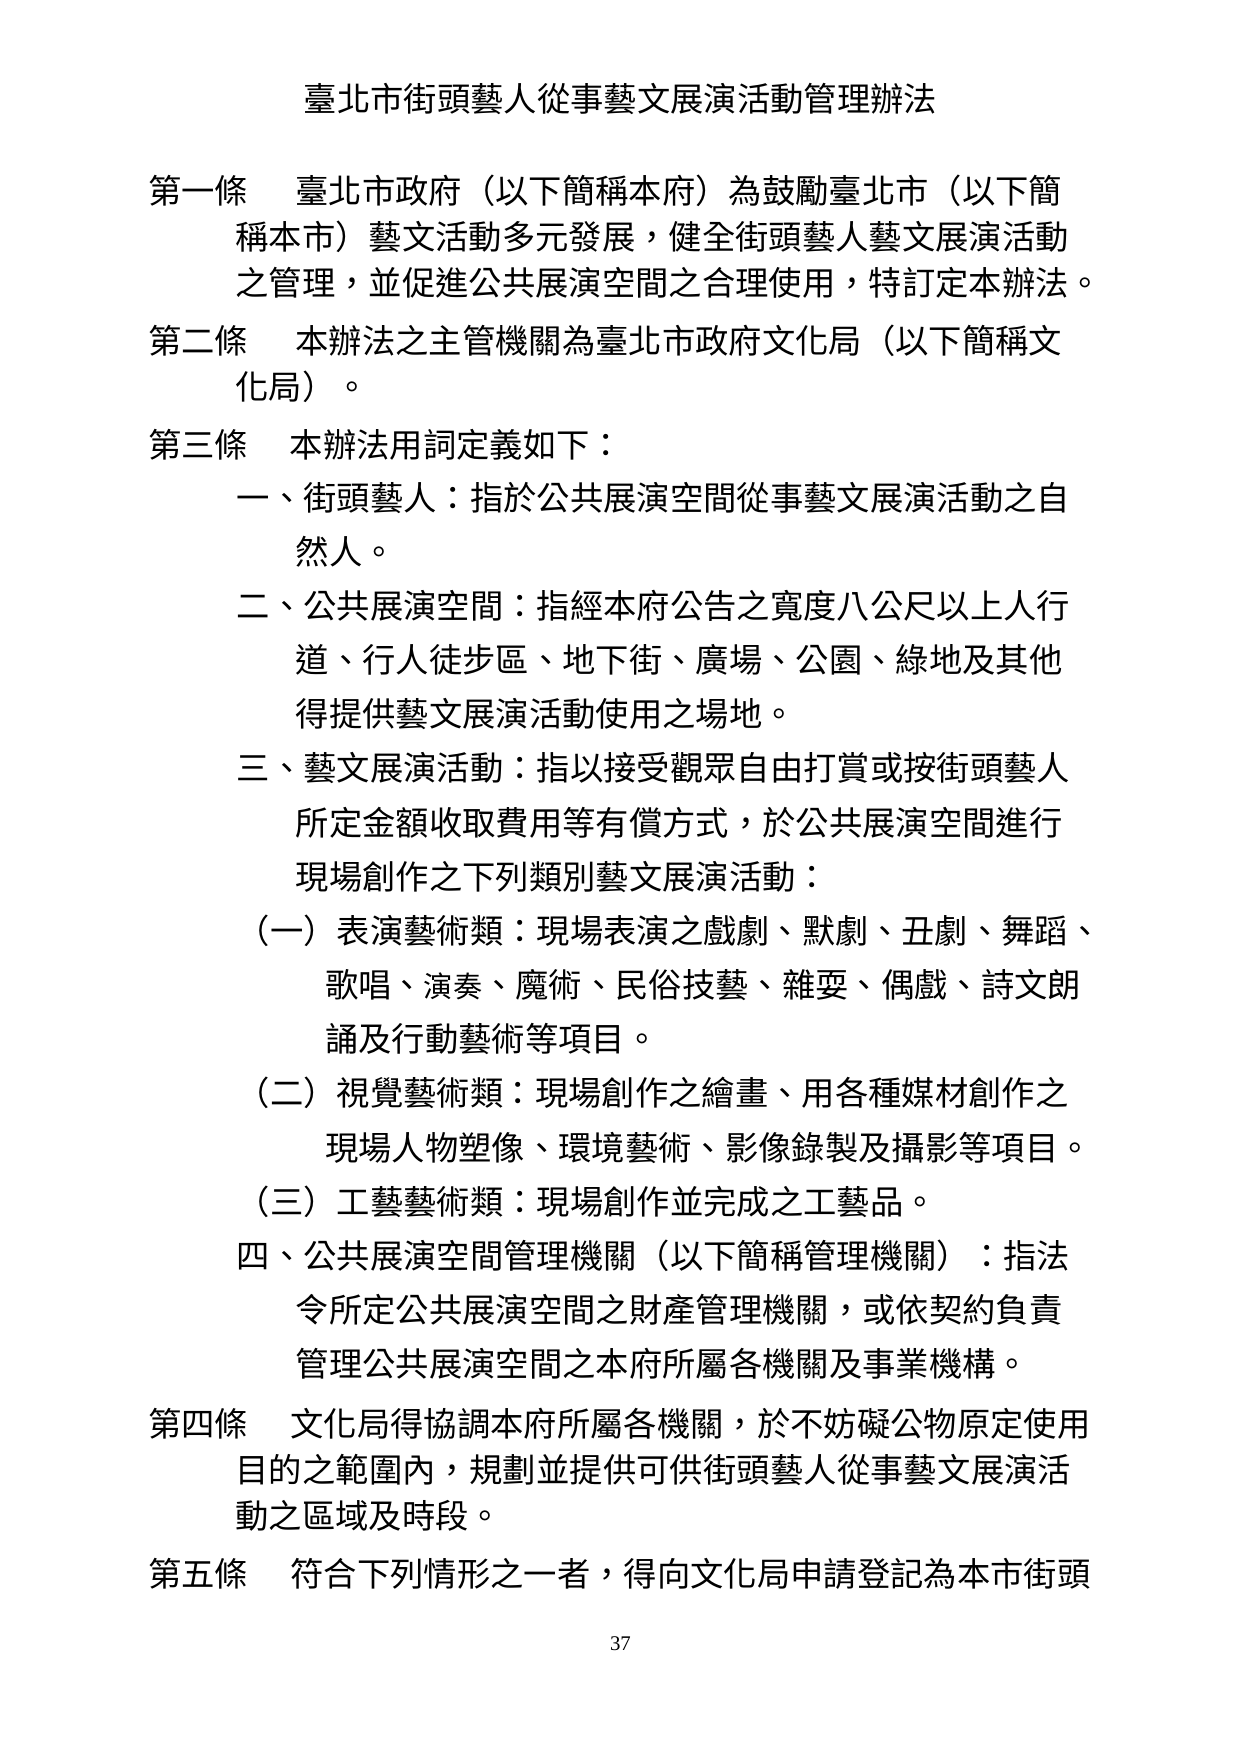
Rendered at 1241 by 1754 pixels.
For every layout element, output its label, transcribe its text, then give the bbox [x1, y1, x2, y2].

text 臺北市街頭藝人從事藝文展演活動管理辦法 [148, 75, 1093, 121]
text 第五條 符合下列情形之一者，得向文化局申請登記為本市街頭 [148, 1550, 1093, 1596]
text 第四條 文化局得協調本府所屬各機關，於不妨礙公物原定使用目的之範圍內，規劃並提供可供街頭藝人從事藝文展演活動之區域及時段。 [148, 1400, 1093, 1537]
text 第一條 臺北市政府（以下簡稱本府）為鼓勵臺北市（以下簡稱本市）藝文活動多元發展，健全街頭藝人藝文展演活動之管理，並促進公共展演空間之合理使用，特訂定本辦法。 [148, 167, 1093, 304]
text （二）視覺藝術類：現場創作之繪畫、用各種媒材創作之現場人物塑像、環境藝術、影像錄製及攝影等項目。 [236, 1062, 1093, 1171]
text 二、公共展演空間：指經本府公告之寬度八公尺以上人行道、行人徒步區、地下街、廣場、公園、綠地及其他得提供藝文展演活動使用之場地。 [236, 575, 1093, 737]
text 三、藝文展演活動：指以接受觀眾自由打賞或按街頭藝人所定金額收取費用等有償方式，於公共展演空間進行現場創作之下列類別藝文展演活動： [236, 737, 1093, 900]
text 第三條 本辦法用詞定義如下： [148, 421, 1093, 467]
text （三）工藝藝術類：現場創作並完成之工藝品。 [236, 1171, 1093, 1225]
text 一、街頭藝人：指於公共展演空間從事藝文展演活動之自然人。 [236, 467, 1093, 575]
text 第二條 本辦法之主管機關為臺北市政府文化局（以下簡稱文化局）。 [148, 317, 1093, 408]
text 四、公共展演空間管理機關（以下簡稱管理機關）：指法令所定公共展演空間之財產管理機關，或依契約負責管理公共展演空間之本府所屬各機關及事業機構。 [236, 1225, 1093, 1387]
text （一）表演藝術類：現場表演之戲劇、默劇、丑劇、舞蹈、歌唱、演奏、魔術、民俗技藝、雜耍、偶戲、詩文朗誦及行動藝術等項目。 [236, 900, 1093, 1062]
